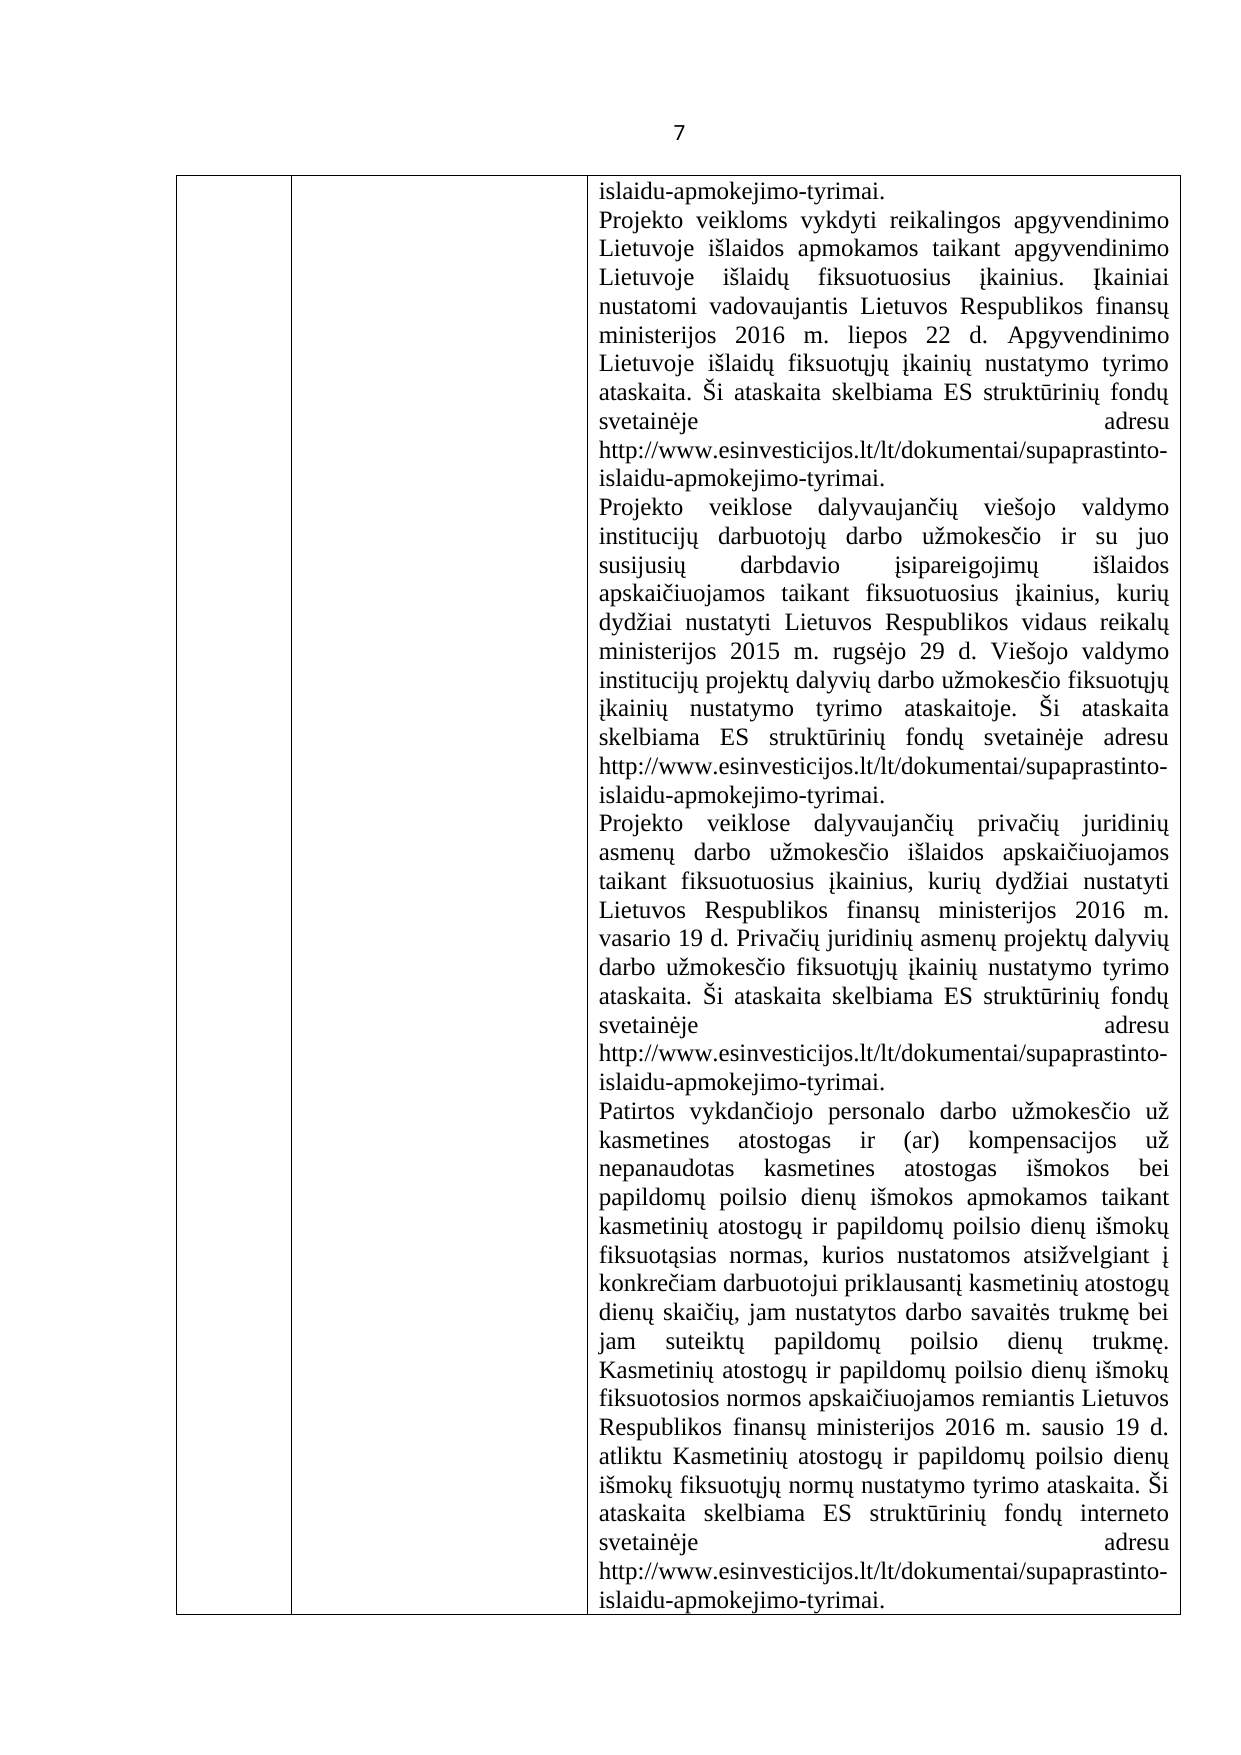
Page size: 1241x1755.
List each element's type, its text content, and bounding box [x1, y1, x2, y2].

table_cell [292, 176, 587, 1613]
table_cell [177, 176, 291, 1613]
table_cell islaidu-apmokejimo-tyrimai. Projekto veikloms vykdyti reikalingos apgyvendinimo Lietuvoje išlaidos apmokamos taikant apgyvendinimo Lietuvoje išlaidų fiksuotuosius įkainius. Įkainiai nustatomi vadovaujantis Lietuvos Respublikos finansų ministerijos 2016 m. liepos 22 d. Apgyvendinimo Lietuvoje išlaidų fiksuotųjų įkainių nustatymo tyrimo ataskaita. Ši ataskaita skelbiama ES struktūrinių fondų svetainėje adresu http://www.esinvesticijos.lt/lt/dokumentai/supaprastinto-islaidu-apmokejimo-tyrimai. Projekto veiklose dalyvaujančių viešojo valdymo institucijų darbuotojų darbo užmokesčio ir su juo susijusių darbdavio įsipareigojimų išlaidos apskaičiuojamos taikant fiksuotuosius įkainius, kurių dydžiai nustatyti Lietuvos Respublikos vidaus reikalų ministerijos 2015 m. rugsėjo 29 d. Viešojo valdymo institucijų projektų dalyvių darbo užmokesčio fiksuotųjų įkainių nustatymo tyrimo ataskaitoje. Ši ataskaita skelbiama ES struktūrinių fondų svetainėje adresu http://www.esinvesticijos.lt/lt/dokumentai/supaprastinto-islaidu-apmokejimo-tyrimai. Projekto veiklose dalyvaujančių privačių juridinių asmenų darbo užmokesčio išlaidos apskaičiuojamos taikant fiksuotuosius įkainius, kurių dydžiai nustatyti Lietuvos Respublikos finansų ministerijos 2016 m. vasario 19 d. Privačių juridinių asmenų projektų dalyvių darbo užmokesčio fiksuotųjų įkainių nustatymo tyrimo ataskaita. Ši ataskaita skelbiama ES struktūrinių fondų svetainėje adresu http://www.esinvesticijos.lt/lt/dokumentai/supaprastinto-islaidu-apmokejimo-tyrimai. Patirtos vykdančiojo personalo darbo užmokesčio už kasmetines atostogas ir (ar) kompensacijos už nepanaudotas kasmetines atostogas išmokos bei papildomų poilsio dienų išmokos apmokamos taikant kasmetinių atostogų ir papildomų poilsio dienų išmokų fiksuotąsias normas, kurios nustatomos atsižvelgiant į konkrečiam darbuotojui priklausantį kasmetinių atostogų dienų skaičių, jam nustatytos darbo savaitės trukmę bei jam suteiktų papildomų poilsio dienų trukmę. Kasmetinių atostogų ir papildomų poilsio dienų išmokų fiksuotosios normos apskaičiuojamos remiantis Lietuvos Respublikos finansų ministerijos 2016 m. sausio 19 d. atliktu Kasmetinių atostogų ir papildomų poilsio dienų išmokų fiksuotųjų normų nustatymo tyrimo ataskaita. Ši ataskaita skelbiama ES struktūrinių fondų interneto svetainėje adresu http://www.esinvesticijos.lt/lt/dokumentai/supaprastinto-islaidu-apmokejimo-tyrimai. [588, 176, 1180, 1613]
